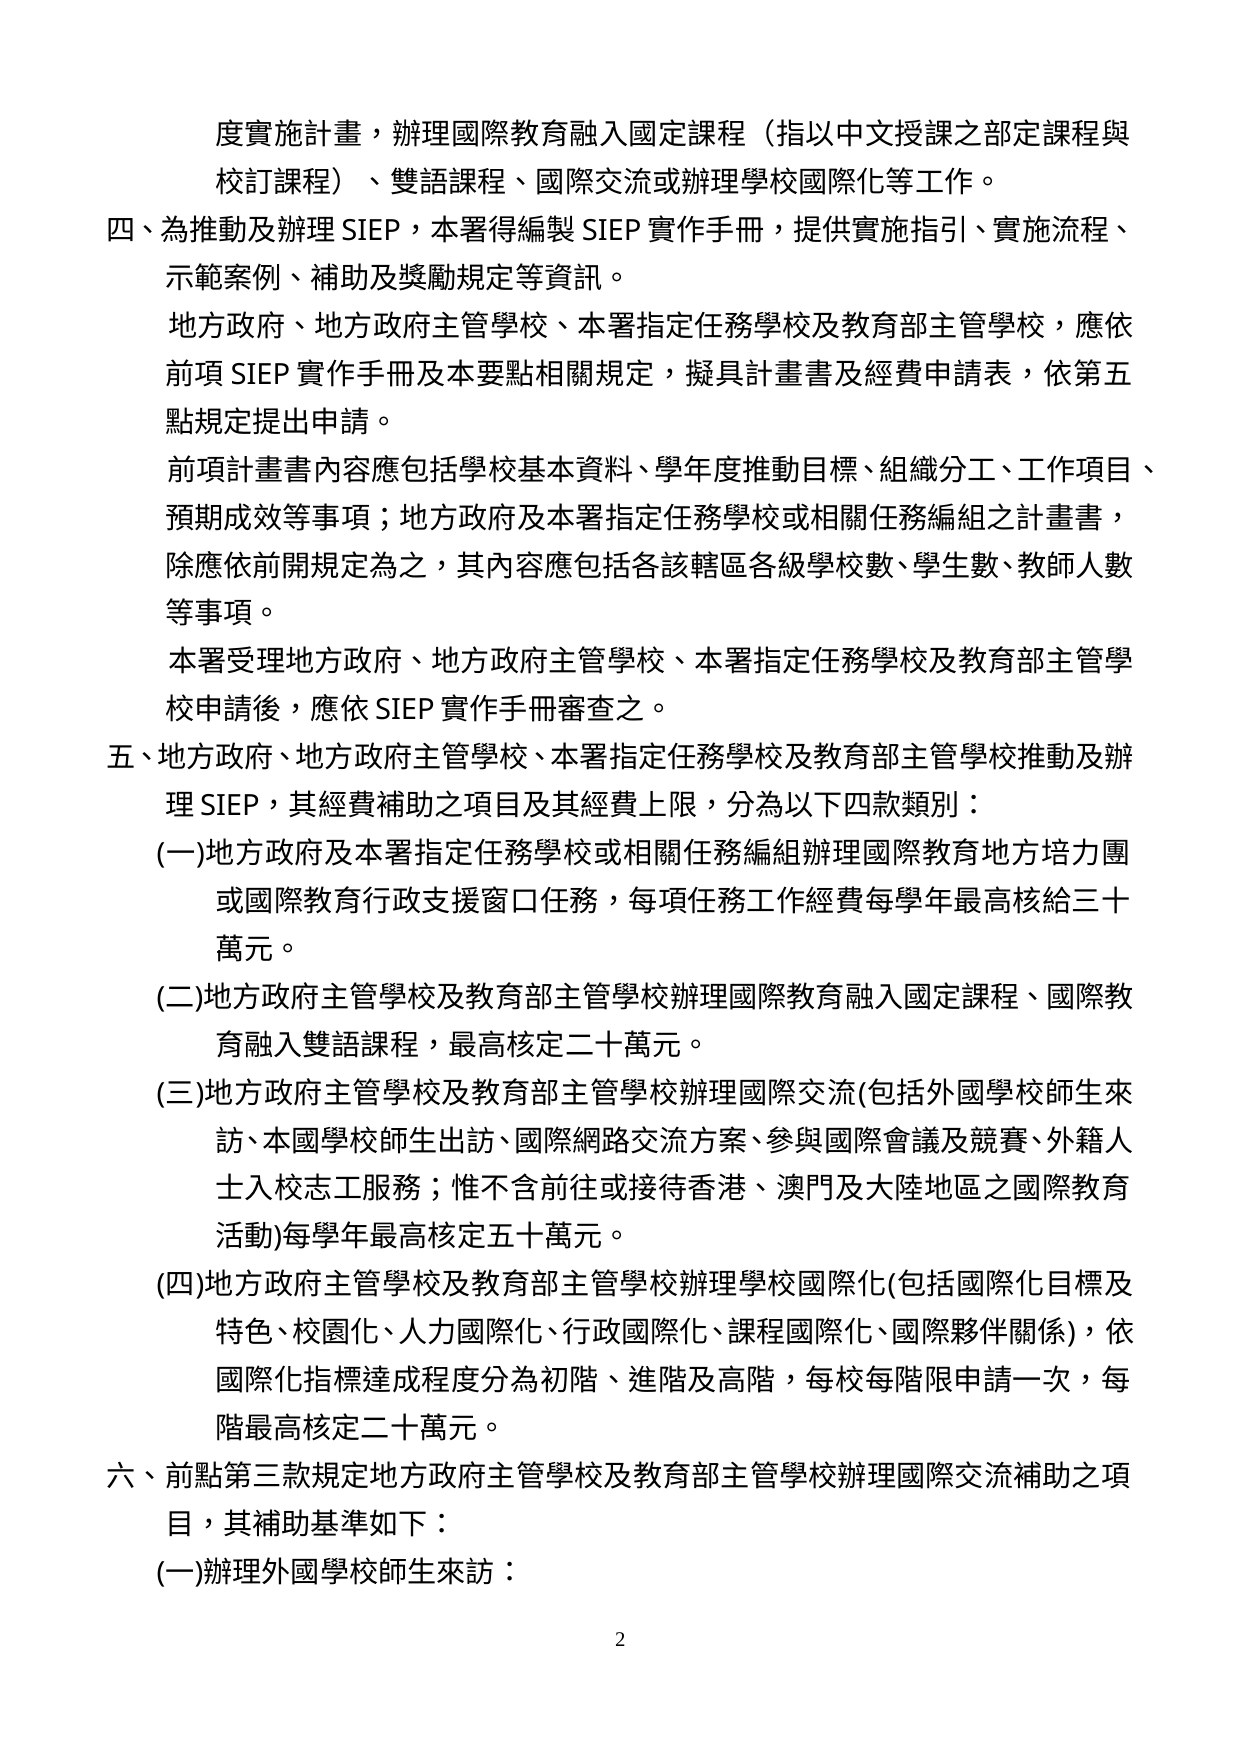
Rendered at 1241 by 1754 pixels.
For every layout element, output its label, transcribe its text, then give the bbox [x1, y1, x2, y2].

text 度實施計畫，辦理國際教育融入國定課程（指以中文授課之部定課程與校訂課程）、雙語課程、國際交流或辦理學校國際化等工作。 [156, 106, 1134, 202]
text (二)地方政府主管學校及教育部主管學校辦理國際教育融入國定課程、國際教育融入雙語課程，最高核定二十萬元。 [156, 969, 1134, 1065]
text 本署受理地方政府、地方政府主管學校、本署指定任務學校及教育部主管學校申請後，應依SIEP實作手冊審查之。 [106, 633, 1134, 729]
text (三)地方政府主管學校及教育部主管學校辦理國際交流(包括外國學校師生來訪、本國學校師生出訪、國際網路交流方案、參與國際會議及競賽、外籍人士入校志工服務；惟不含前往或接待香港、澳門及大陸地區之國際教育活動)每學年最高核定五十萬元。 [156, 1065, 1134, 1256]
text 四、為推動及辦理SIEP，本署得編製SIEP實作手冊，提供實施指引、實施流程、示範案例、補助及獎勵規定等資訊。 [106, 202, 1134, 298]
text 前項計畫書內容應包括學校基本資料、學年度推動目標、組織分工、工作項目、預期成效等事項；地方政府及本署指定任務學校或相關任務編組之計畫書，除應依前開規定為之，其內容應包括各該轄區各級學校數、學生數、教師人數等事項。 [106, 442, 1134, 633]
text 地方政府、地方政府主管學校、本署指定任務學校及教育部主管學校，應依前項SIEP實作手冊及本要點相關規定，擬具計畫書及經費申請表，依第五點規定提出申請。 [106, 298, 1134, 442]
text (一)地方政府及本署指定任務學校或相關任務編組辦理國際教育地方培力團或國際教育行政支援窗口任務，每項任務工作經費每學年最高核給三十萬元。 [156, 825, 1134, 969]
text (四)地方政府主管學校及教育部主管學校辦理學校國際化(包括國際化目標及特色、校園化、人力國際化、行政國際化、課程國際化、國際夥伴關係)，依國際化指標達成程度分為初階、進階及高階，每校每階限申請一次，每階最高核定二十萬元。 [156, 1256, 1134, 1448]
text 六、前點第三款規定地方政府主管學校及教育部主管學校辦理國際交流補助之項目，其補助基準如下： [106, 1448, 1134, 1544]
text (一)辦理外國學校師生來訪： [156, 1544, 1134, 1592]
text 五、地方政府、地方政府主管學校、本署指定任務學校及教育部主管學校推動及辦理SIEP，其經費補助之項目及其經費上限，分為以下四款類別： [106, 729, 1134, 825]
